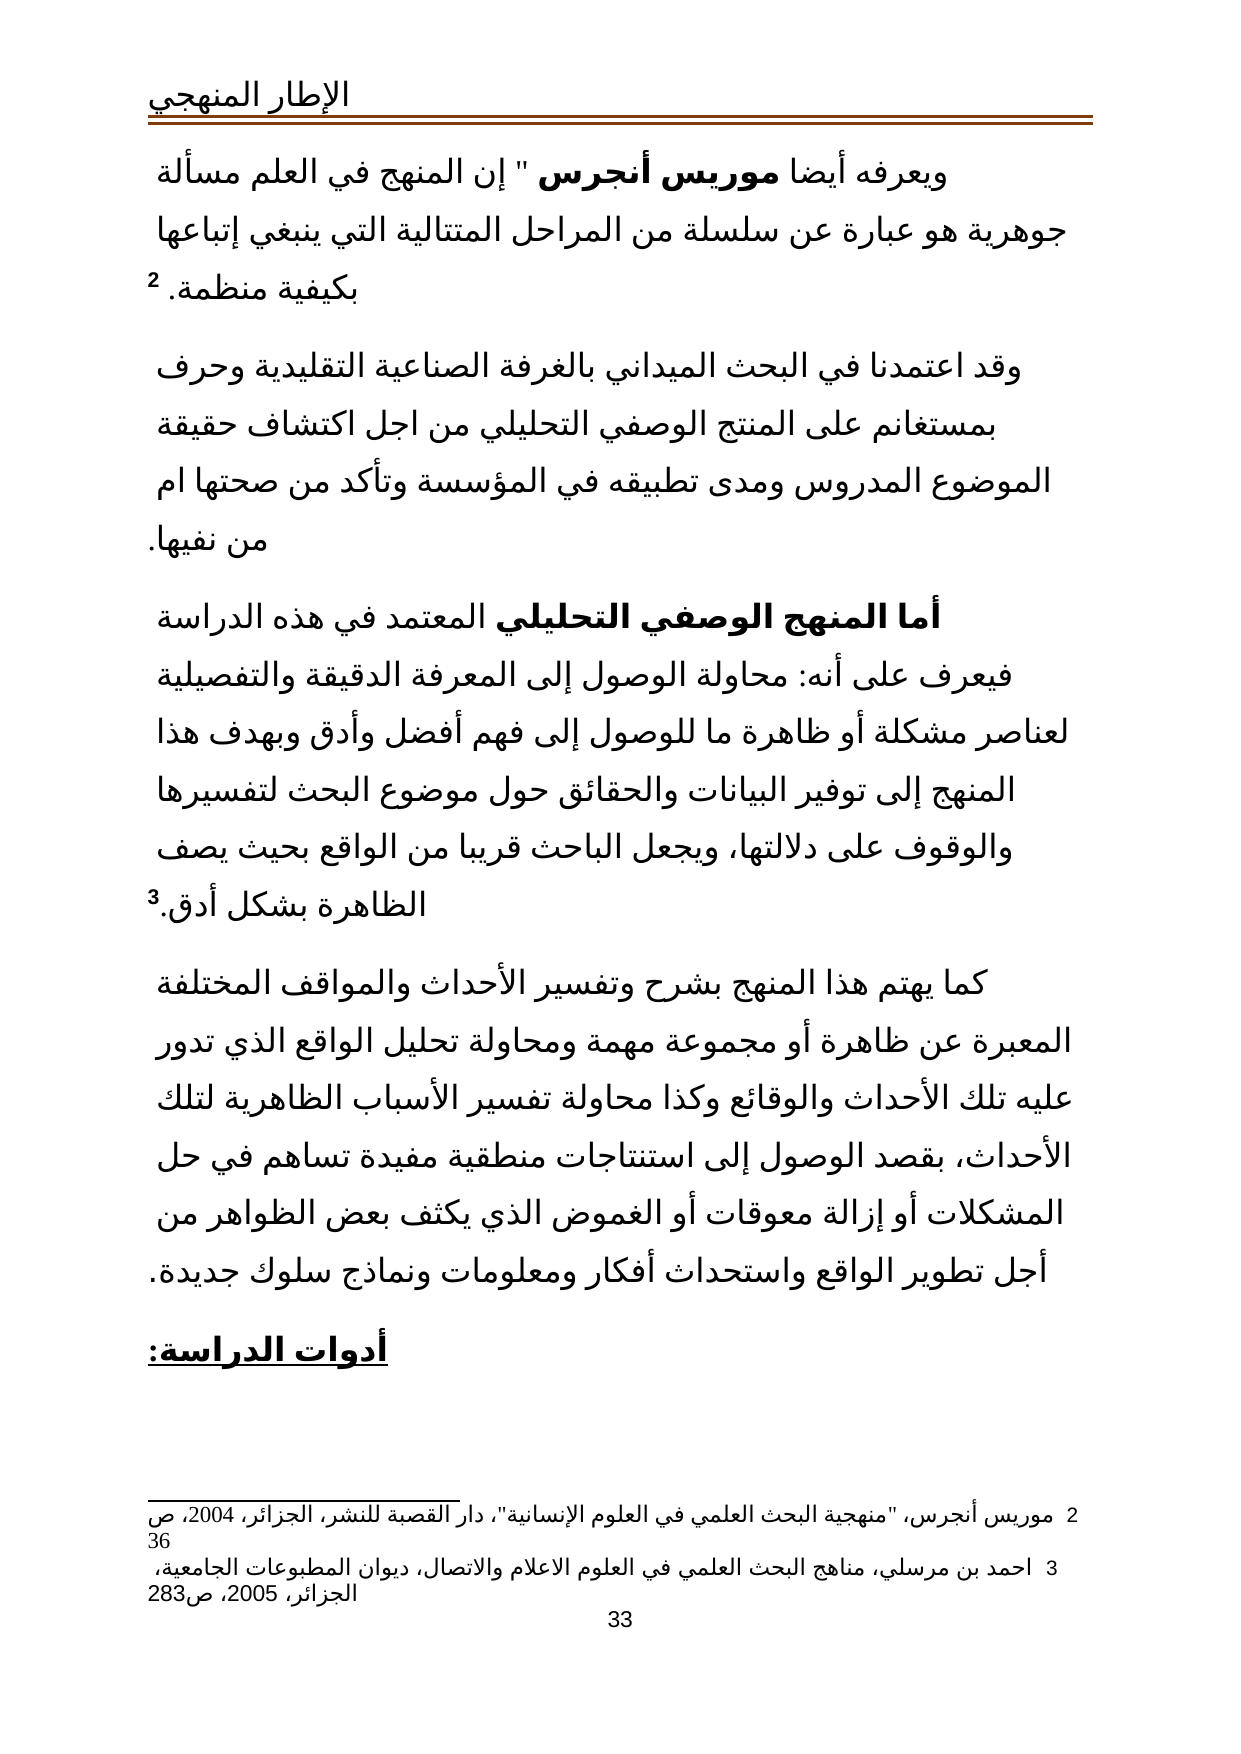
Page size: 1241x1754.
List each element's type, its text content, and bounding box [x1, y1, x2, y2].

text أدوات الدراسة: [148, 1331, 1093, 1369]
text كما يهتم هذا المنهج بشرح وتفسير الأحداث والمواقف المختلفة المعبرة عن ظاهرة أو مجموعة مهمة ومحاولة تحليل الواقع الذي تدور عليه تلك الأحداث والوقائع وكذا محاولة تفسير الأسباب الظاهرية لتلك الأحداث، بقصد الوصول إلى استنتاجات منطقية مفيدة تساهم في حل المشكلات أو إزالة معوقات أو الغموض الذي يكثف بعض الظواهر من أجل تطوير الواقع واستحداث أفكار ومعلومات ونماذج سلوك جديدة. [148, 963, 1093, 1290]
text أما المنهج الوصفي التحليلي المعتمد في هذه الدراسة فيعرف على أنه: محاولة الوصول إلى المعرفة الدقيقة والتفصيلية لعناصر مشكلة أو ظاهرة ما للوصول إلى فهم أفضل وأدق وبهدف هذا المنهج إلى توفير البيانات والحقائق حول موضوع البحث لتفسيرها والوقوف على دلالتها، ويجعل الباحث قريبا من الواقع بحيث يصف الظاهرة بشكل أدق. [148, 597, 1093, 923]
text موريس أنجرس، "منهجية البحث العلمي في العلوم الإنسانية"، دار القصبة للنشر، الجزائر، 2004، ص 36 [148, 1501, 1093, 1554]
text ويعرفه أيضا موريس أنجرس " إن المنهج في العلم مسألة جوهرية هو عبارة عن سلسلة من المراحل المتتالية التي ينبغي إتباعها بكيفية منظمة. [148, 153, 1093, 306]
text احمد بن مرسلي، مناهج البحث العلمي في العلوم الاعلام والاتصال، ديوان المطبوعات الجامعية، الجزائر، 2005، ص283 [148, 1554, 1093, 1606]
text وقد اعتمدنا في البحث الميداني بالغرفة الصناعية التقليدية وحرف بمستغانم على المنتج الوصفي التحليلي من اجل اكتشاف حقيقة الموضوع المدروس ومدى تطبيقه في المؤسسة وتأكد من صحتها ام من نفيها. [148, 346, 1093, 557]
